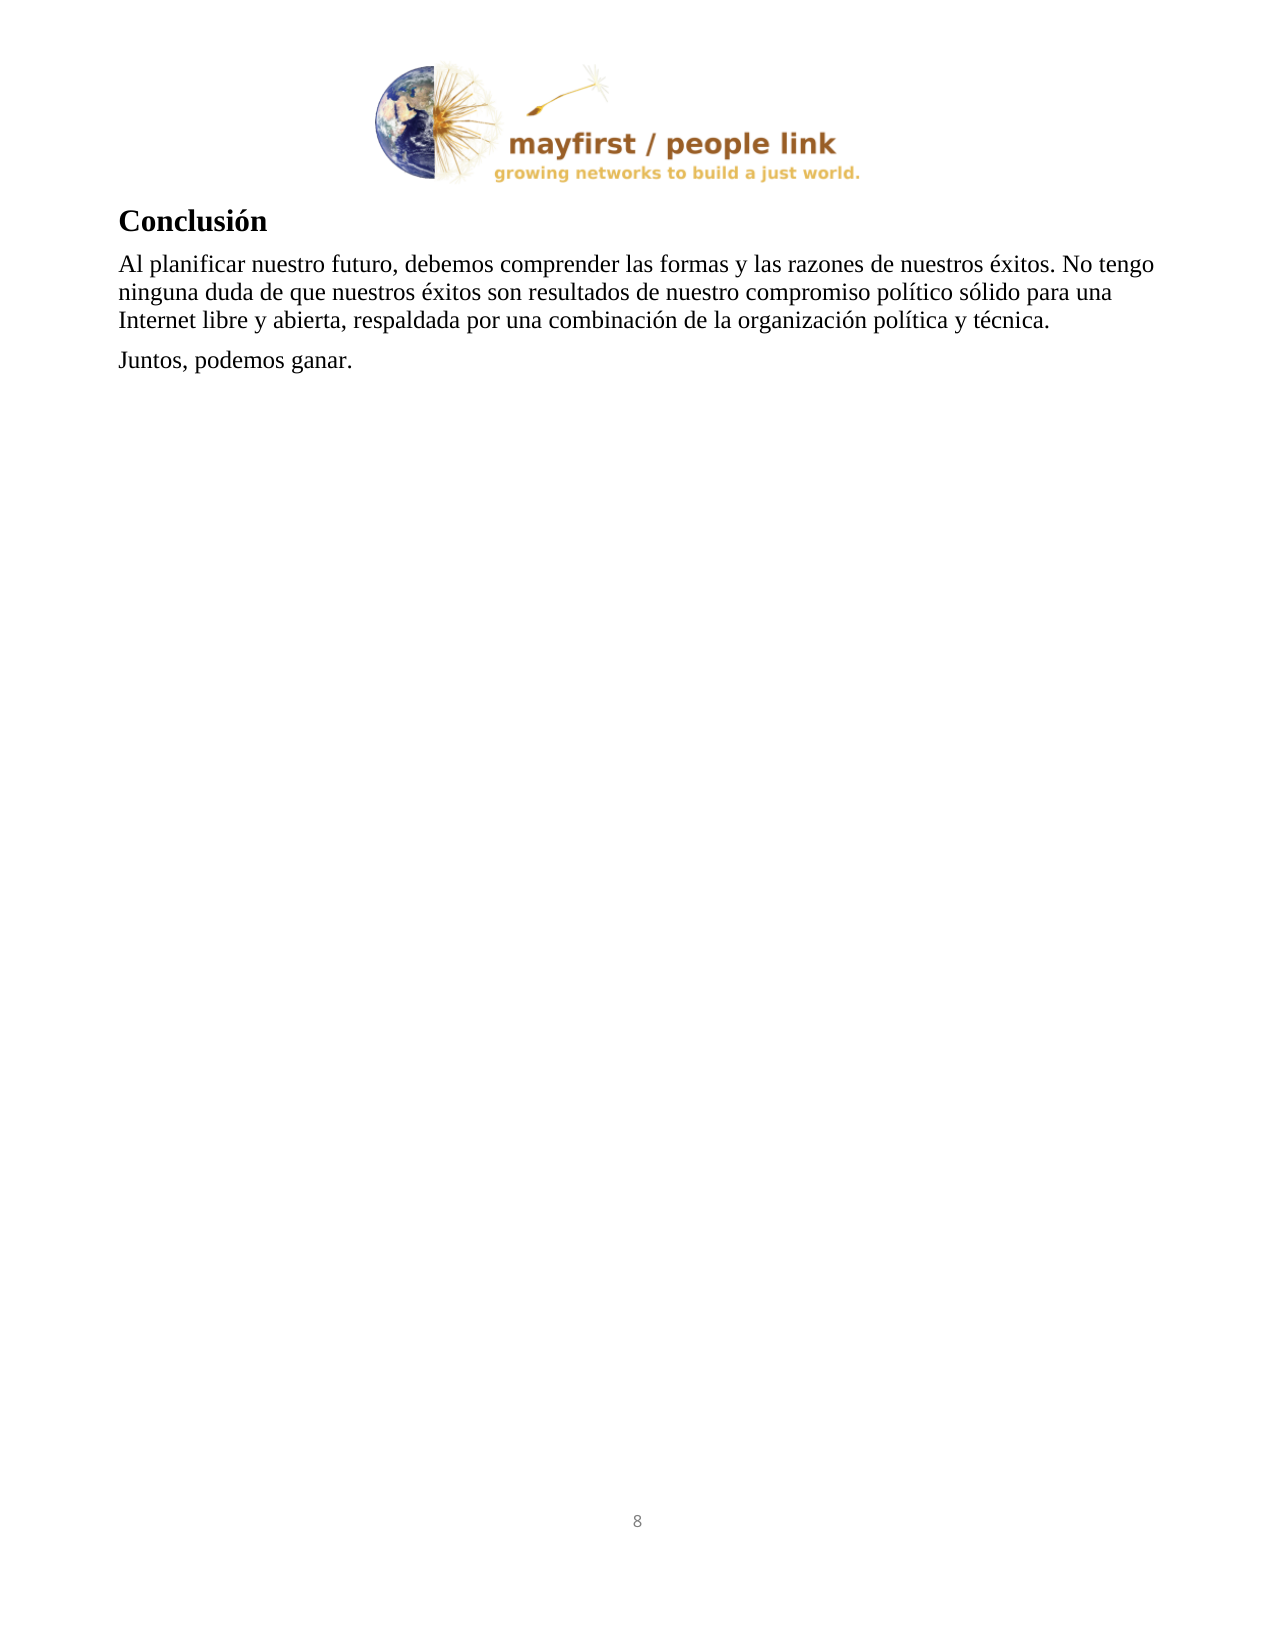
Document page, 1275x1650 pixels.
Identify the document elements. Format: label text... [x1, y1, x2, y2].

picture [371, 57, 864, 189]
subtitle Conclusión [118, 203, 1157, 238]
text Juntos, podemos ganar. [118, 346, 1157, 374]
text Al planificar nuestro futuro, debemos comprender las formas y las razones de nuestros éxitos. No tengo ninguna duda de que nuestros éxitos son resultados de nuestro compromiso político sólido para una Internet libre y abierta, respaldada por una combinación de la organización política y técnica. [118, 251, 1157, 334]
